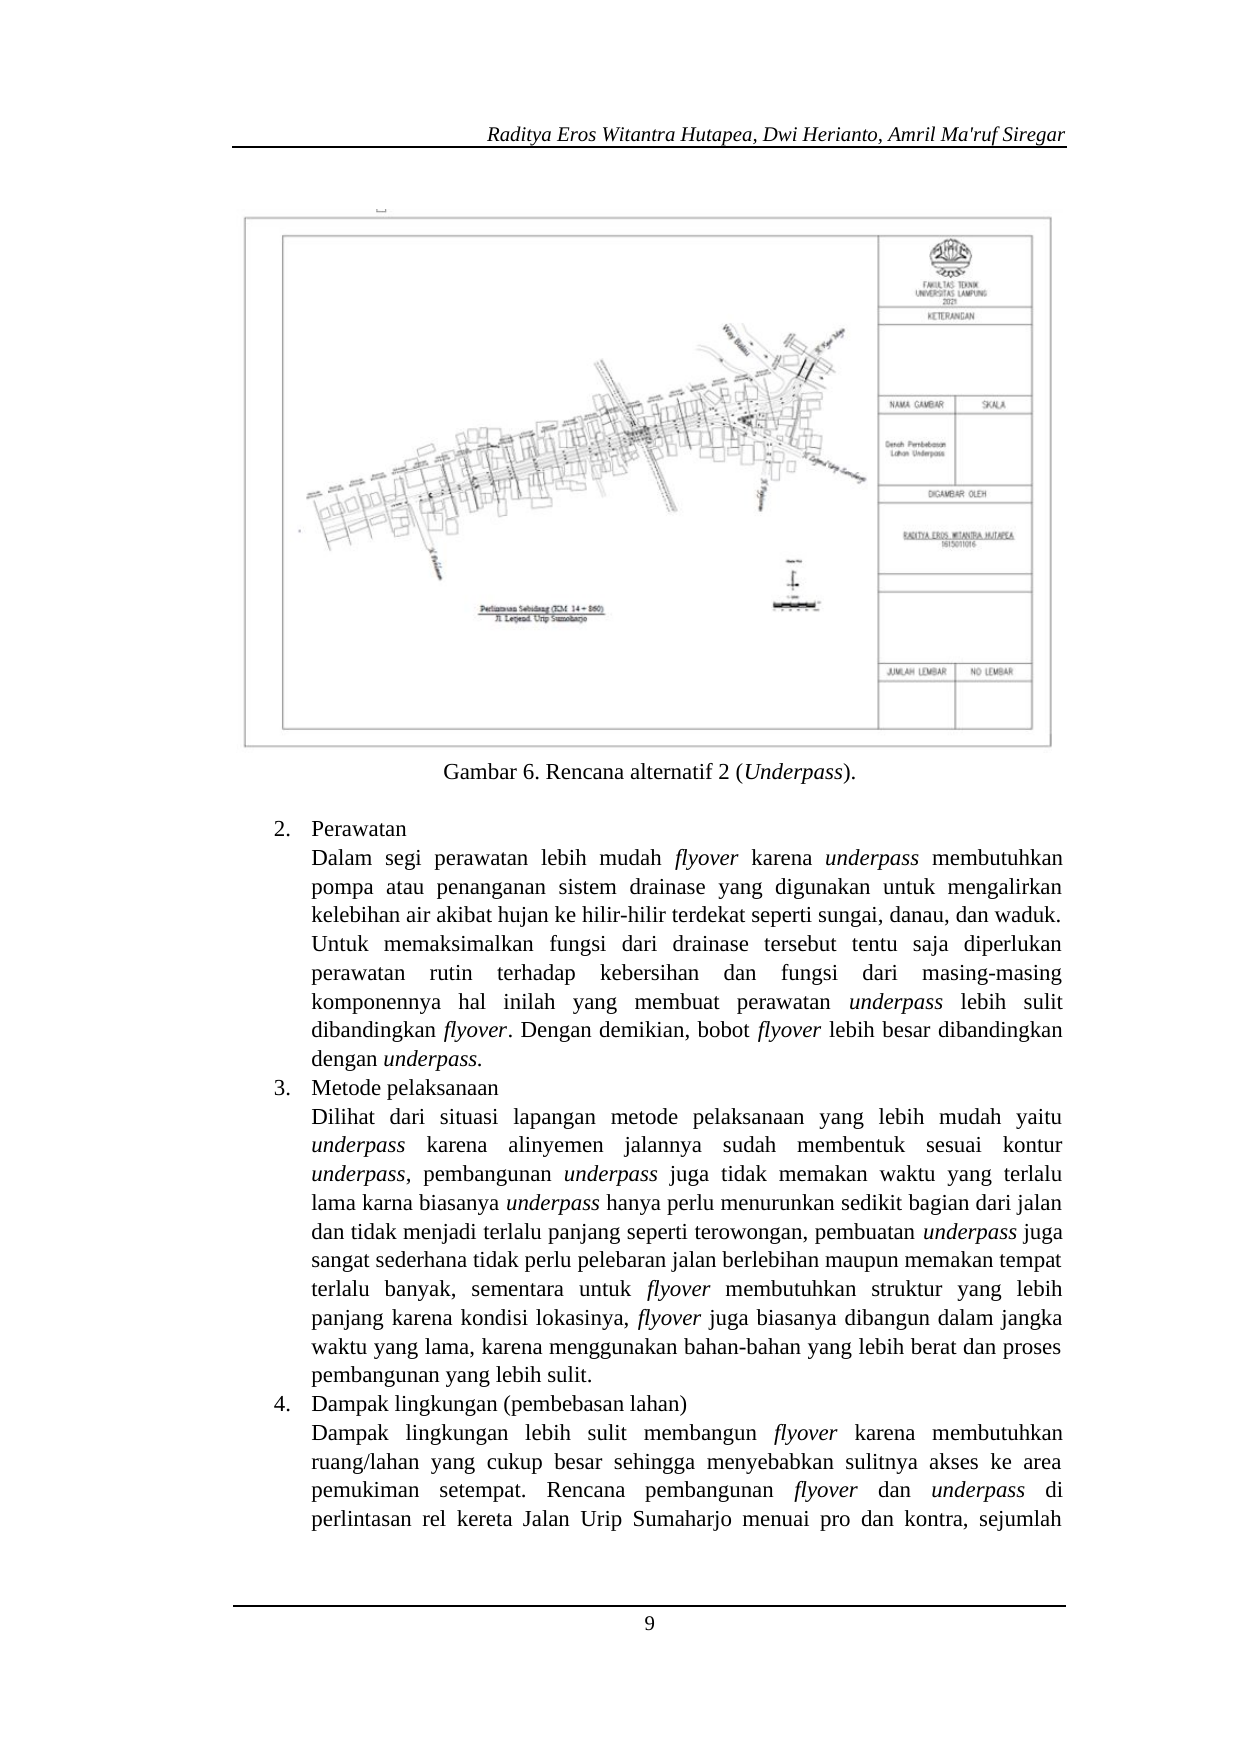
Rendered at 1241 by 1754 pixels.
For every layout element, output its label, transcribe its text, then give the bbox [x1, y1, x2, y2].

list Metode pelaksanaan [274, 1072, 1063, 1100]
text Gambar 6. Rencana alternatif 2 (Underpass). [236, 754, 1063, 784]
list Dampak lingkungan (pembebasan lahan) [274, 1388, 1063, 1417]
list Dalam segi perawatan lebih mudah flyover karena underpass membutuhkan pompa atau penanganan sistem drainase yang digunakan untuk mengalirkan kelebihan air akibat hujan ke hilir-hilir terdekat seperti sungai, danau, dan waduk. Untuk memaksimalkan fungsi dari drainase tersebut tentu saja diperlukan perawatan rutin terhadap kebersihan dan fungsi dari masing-masing komponennya hal inilah yang membuat perawatan underpass lebih sulit dibandingkan flyover. Dengan demikian, bobot flyover lebih besar dibandingkan dengan underpass. [274, 842, 1063, 1072]
list Dampak lingkungan lebih sulit membangun flyover karena membutuhkan ruang/lahan yang cukup besar sehingga menyebabkan sulitnya akses ke area pemukiman setempat. Rencana pembangunan flyover dan underpass di perlintasan rel kereta Jalan Urip Sumaharjo menuai pro dan kontra, sejumlah [274, 1417, 1063, 1532]
picture [236, 209, 1063, 754]
list Perawatan [274, 813, 1063, 842]
list Dilihat dari situasi lapangan metode pelaksanaan yang lebih mudah yaitu underpass karena alinyemen jalannya sudah membentuk sesuai kontur underpass, pembangunan underpass juga tidak memakan waktu yang terlalu lama karna biasanya underpass hanya perlu menurunkan sedikit bagian dari jalan dan tidak menjadi terlalu panjang seperti terowongan, pembuatan underpass juga sangat sederhana tidak perlu pelebaran jalan berlebihan maupun memakan tempat terlalu banyak, sementara untuk flyover membutuhkan struktur yang lebih panjang karena kondisi lokasinya, flyover juga biasanya dibangun dalam jangka waktu yang lama, karena menggunakan bahan-bahan yang lebih berat dan proses pembangunan yang lebih sulit. [274, 1100, 1063, 1388]
